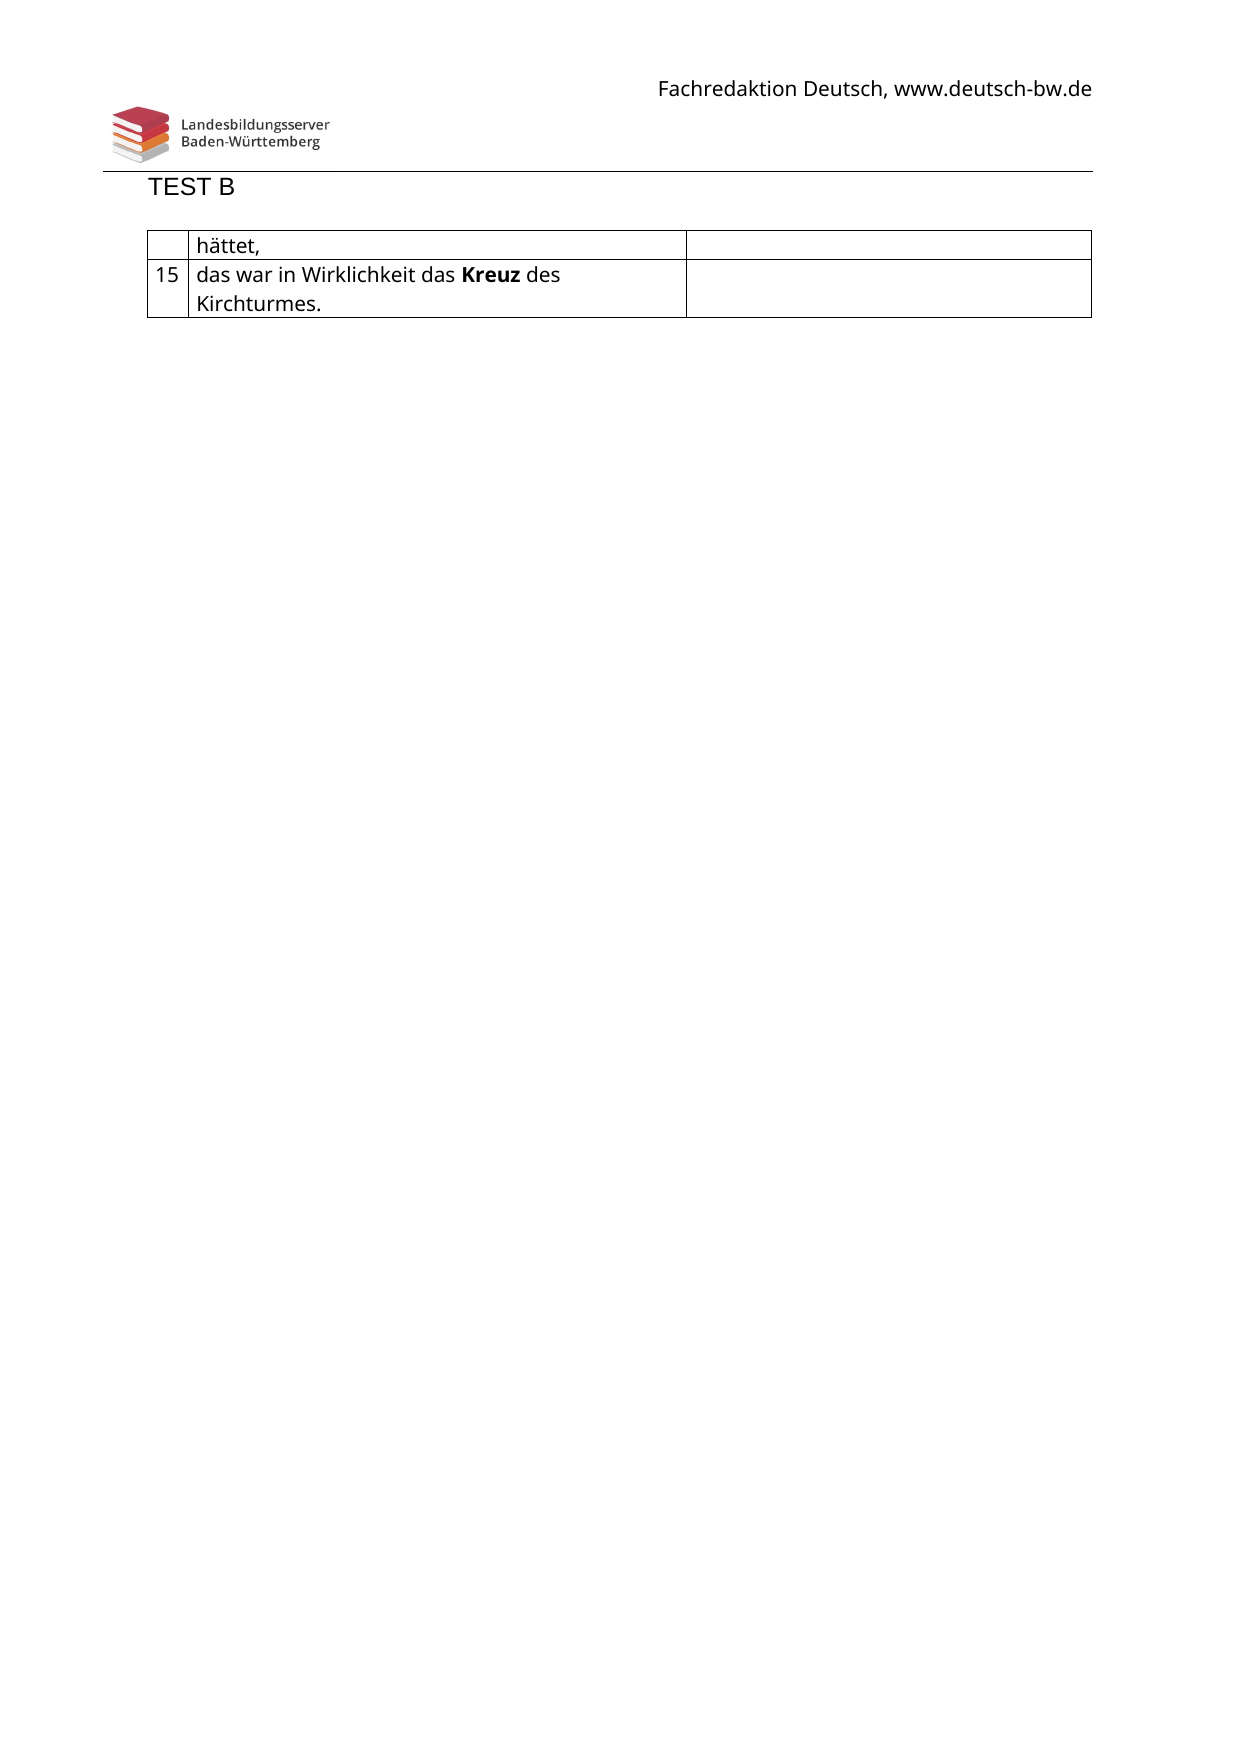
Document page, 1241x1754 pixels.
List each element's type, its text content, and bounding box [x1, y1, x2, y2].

table_cell das war in Wirklichkeit das Kreuz des Kirchturmes. [189, 260, 686, 317]
table_cell 15 [148, 260, 188, 317]
table_cell [687, 260, 1091, 317]
table_cell hättet, [189, 231, 686, 259]
table_cell [148, 231, 188, 259]
table_cell [687, 231, 1091, 259]
